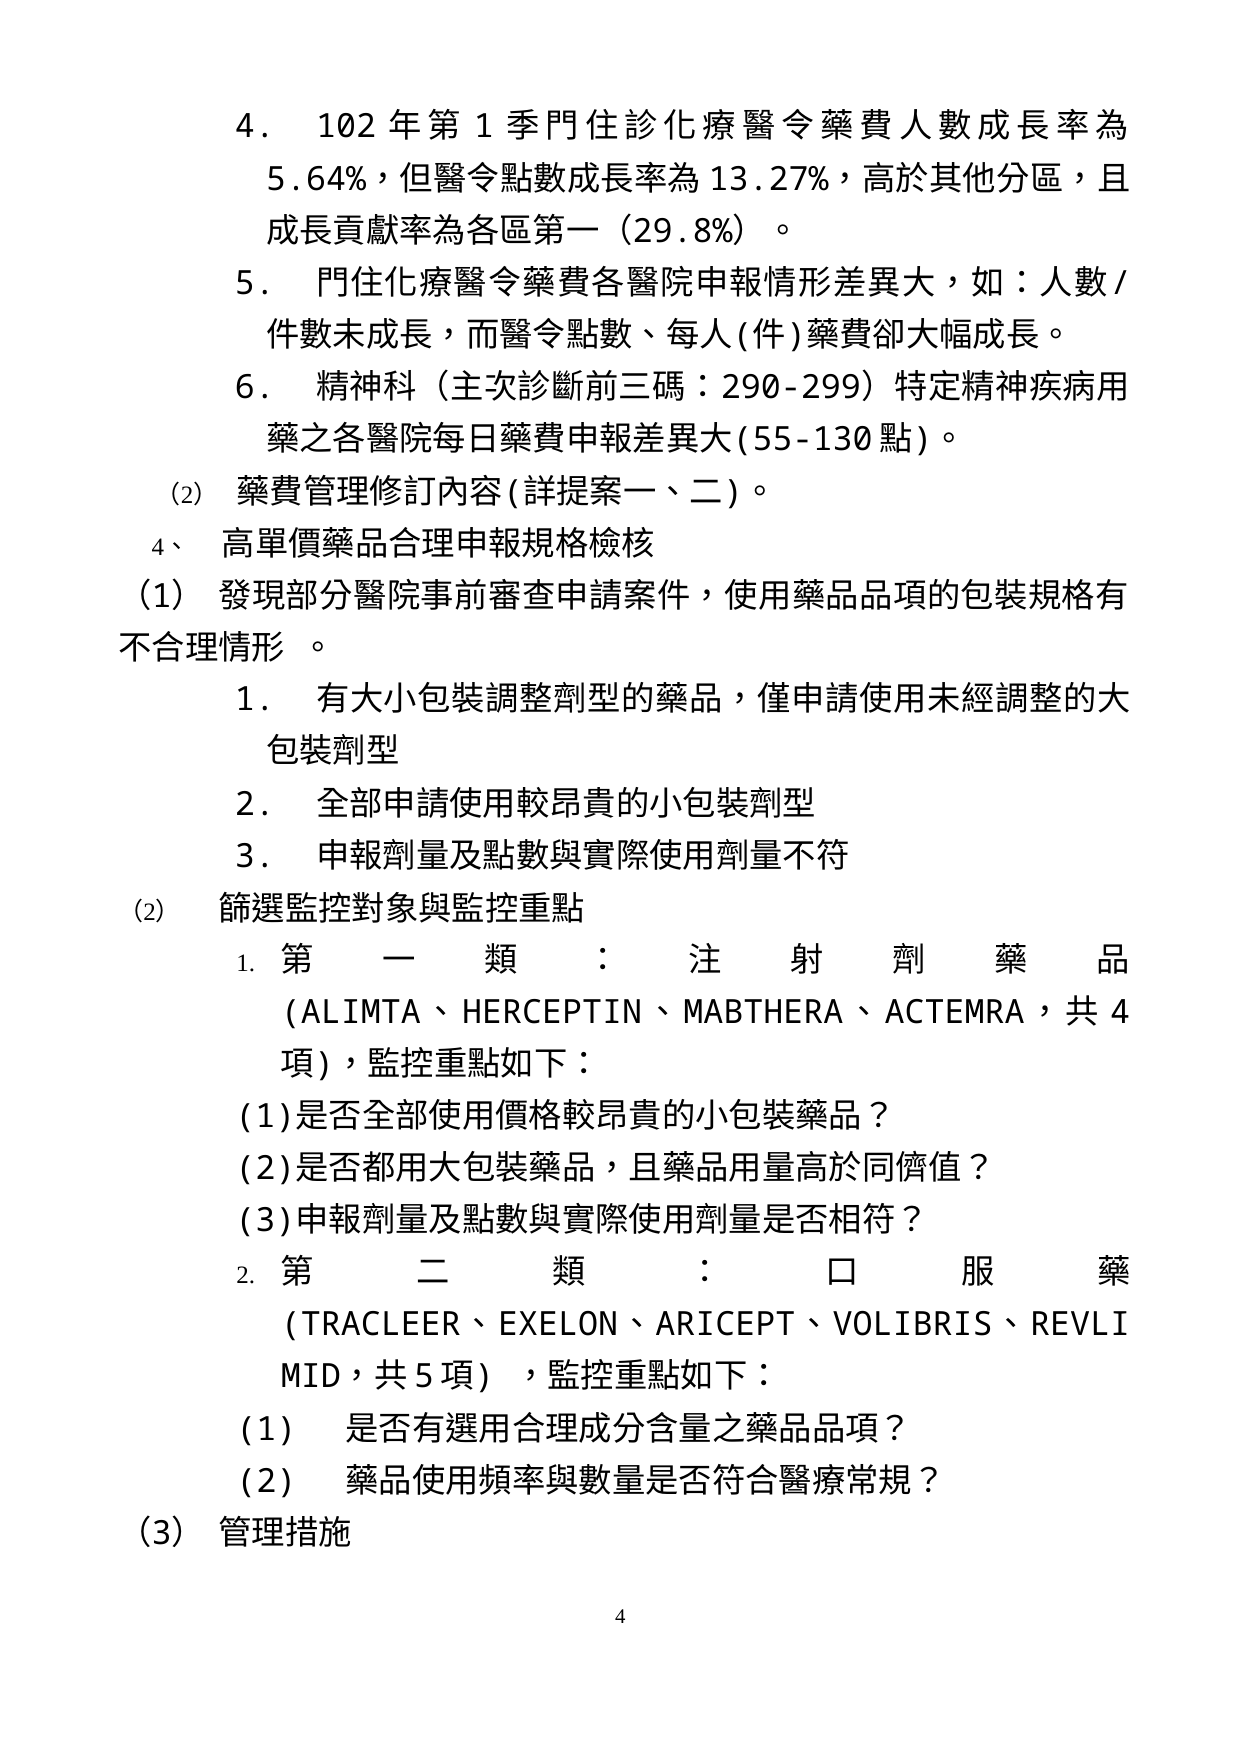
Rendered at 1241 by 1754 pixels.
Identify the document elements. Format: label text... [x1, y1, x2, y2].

list 是否都用大包裝藥品，且藥品用量高於同儕值？ [235, 1138, 1130, 1190]
list 是否有選用合理成分含量之藥品品項？ [236, 1398, 1130, 1450]
list 藥品使用頻率與數量是否符合醫療常規？ [236, 1450, 1130, 1502]
list 門住化療醫令藥費各醫院申報情形差異大，如：人數/件數未成長，而醫令點數、每人(件)藥費卻大幅成長。 [234, 252, 1130, 357]
list 管理措施 [118, 1502, 1130, 1554]
list 發現部分醫院事前審查申請案件，使用藥品品項的包裝規格有不合理情形 。 [118, 565, 1130, 669]
list 篩選監控對象與監控重點 [118, 877, 1130, 929]
list 申報劑量及點數與實際使用劑量不符 [234, 825, 1130, 877]
list 102年第1季門住診化療醫令藥費人數成長率為5.64%，但醫令點數成長率為13.27%，高於其他分區，且成長貢獻率為各區第一（29.8%）。 [234, 96, 1130, 252]
list 全部申請使用較昂貴的小包裝劑型 [234, 773, 1130, 825]
list 藥費管理修訂內容(詳提案一、二)。 [156, 461, 1130, 513]
list 第一類：注射劑藥品(ALIMTA、HERCEPTIN、MABTHERA、ACTEMRA，共4項)，監控重點如下： [236, 929, 1130, 1086]
list 高單價藥品合理申報規格檢核 [151, 513, 1130, 565]
list 精神科（主次診斷前三碼：290-299）特定精神疾病用藥之各醫院每日藥費申報差異大(55-130點)。 [234, 357, 1130, 461]
list 有大小包裝調整劑型的藥品，僅申請使用未經調整的大包裝劑型 [234, 669, 1130, 773]
list 申報劑量及點數與實際使用劑量是否相符？ [235, 1190, 1130, 1242]
list 是否全部使用價格較昂貴的小包裝藥品？ [235, 1086, 1130, 1138]
list 第二類：口服藥(TRACLEER、EXELON、ARICEPT、VOLIBRIS、REVLIMID，共5項) ，監控重點如下： [236, 1242, 1130, 1398]
